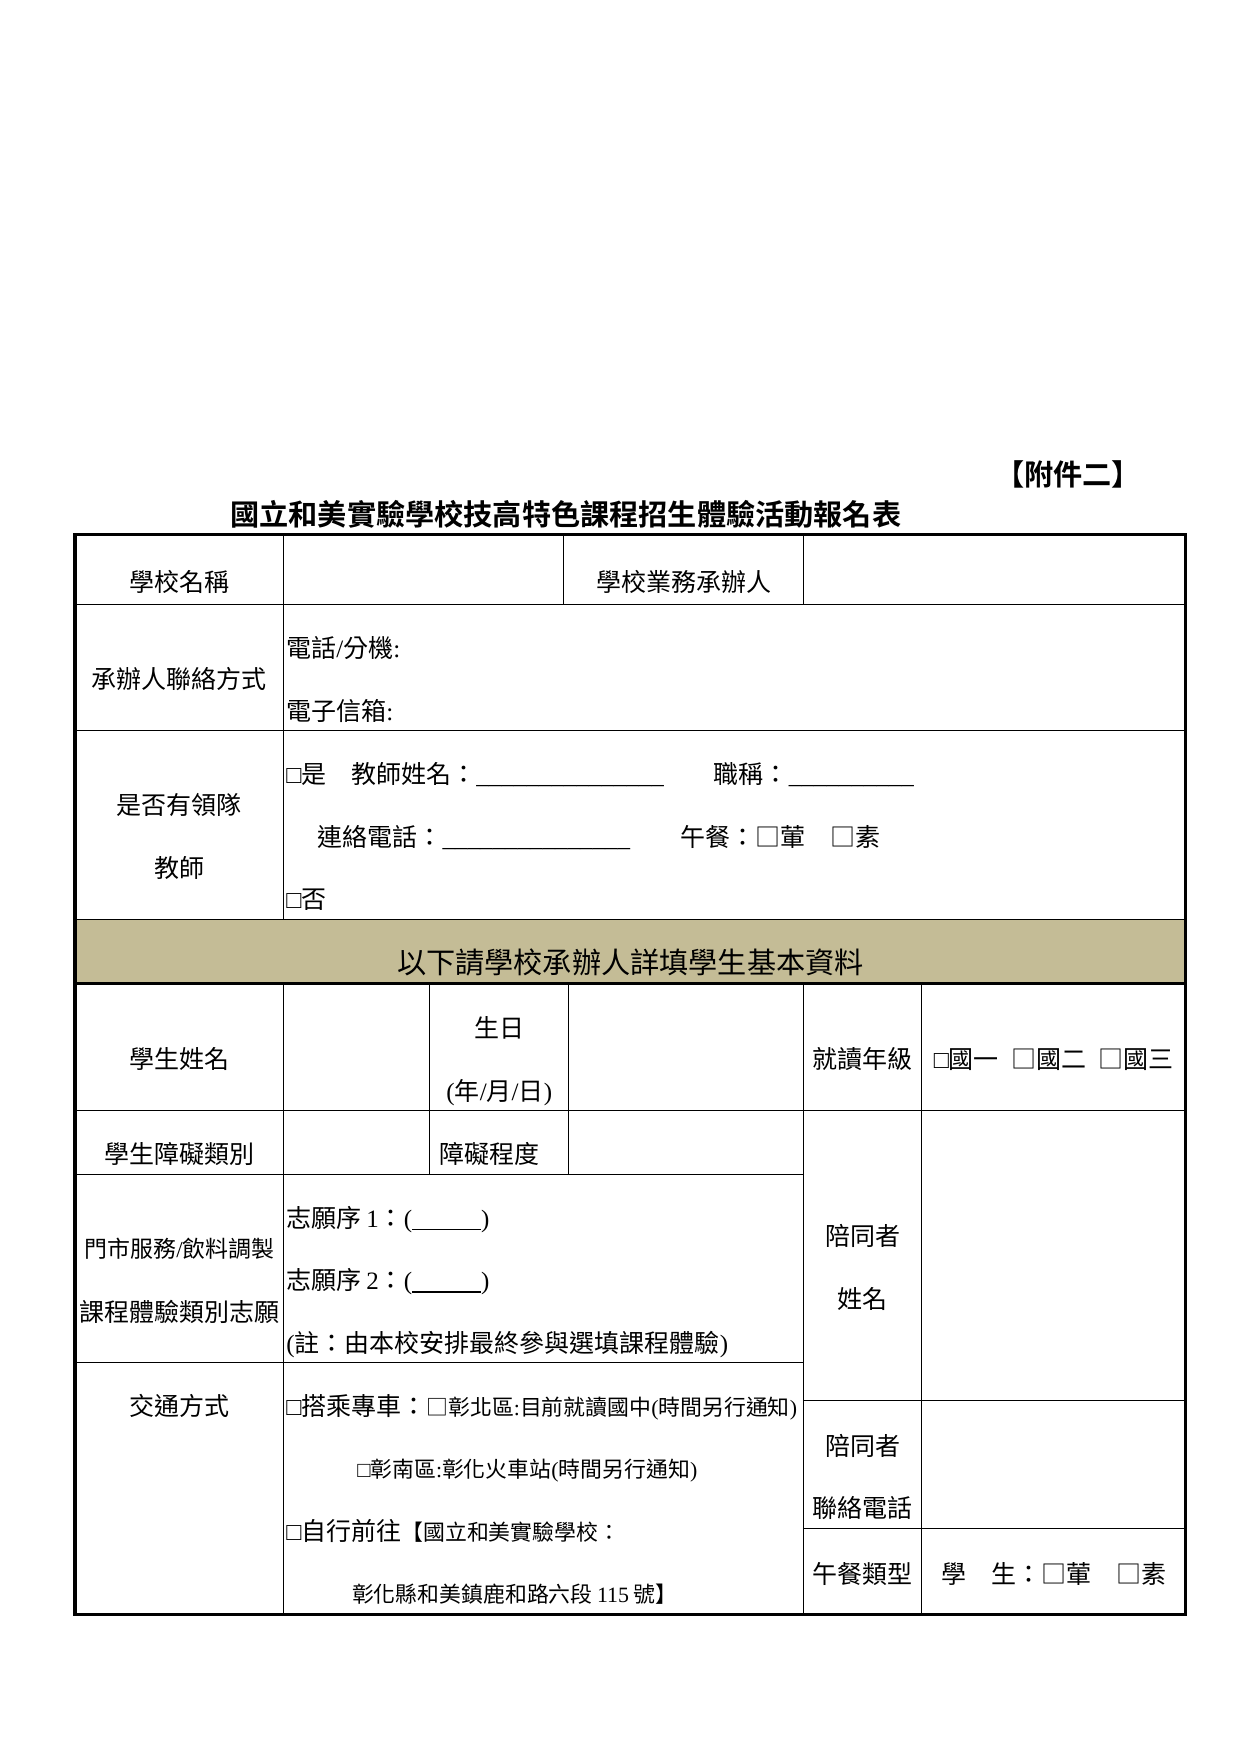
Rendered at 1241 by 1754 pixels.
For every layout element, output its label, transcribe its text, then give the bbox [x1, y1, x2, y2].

text 國立和美實驗學校技高特色課程招生體驗活動報名表 [75, 444, 1178, 533]
table_cell 門市服務/飲料調製 課程體驗類別志願 [77, 1175, 283, 1362]
table_cell □是 教師姓名：____________­___ 職稱：__________ 連絡電話：_______________ 午餐：□葷 □素 □否 [284, 731, 1184, 918]
table_cell [569, 1111, 803, 1174]
table_header [804, 536, 1184, 604]
table_cell □搭乘專車：□彰北區:目前就讀國中(時間另行通知) □彰南區:彰化火車站(時間另行通知) □自行前往【國立和美實驗學校： 彰化縣和美鎮鹿和路六段115號】 [284, 1363, 803, 1613]
table_cell 以下請學校承辦人詳填學生基本資料 [77, 920, 1184, 982]
table_cell 陪同者 姓名 [804, 1111, 921, 1400]
table_cell 是否有領隊 教師 [77, 731, 283, 918]
table_cell 志願序1：( ) 志願序2：( ) (註：由本校安排最終參與選填課程體驗) [284, 1175, 803, 1362]
table_cell 電話/分機: 電子信箱: [284, 605, 1184, 730]
text 【附件二】 [995, 451, 1163, 493]
table_cell □國一 □國二 □國三 [922, 985, 1184, 1110]
table_cell [284, 1111, 429, 1174]
table_cell 就讀年級 [804, 985, 921, 1110]
table_cell 學生姓名 [77, 985, 283, 1110]
table_cell 交通方式 [77, 1363, 283, 1613]
table_cell [569, 985, 803, 1110]
table_cell 午餐類型 [804, 1529, 921, 1613]
table_cell 承辦人聯絡方式 [77, 605, 283, 730]
table_cell 學生障礙類別 [77, 1111, 283, 1174]
table_cell 障礙程度 [430, 1111, 568, 1174]
table_cell 生日 (年/月/日) [430, 985, 568, 1110]
table_cell [922, 1111, 1184, 1400]
table_cell 學 生：□葷 □素 [922, 1529, 1184, 1613]
table_cell 陪同者 聯絡電話 [804, 1401, 921, 1528]
table_cell [922, 1401, 1184, 1528]
table_header [284, 536, 563, 604]
table_cell [284, 985, 429, 1110]
table_header 學校業務承辦人 [564, 536, 803, 604]
table_header 學校名稱 [77, 536, 283, 604]
